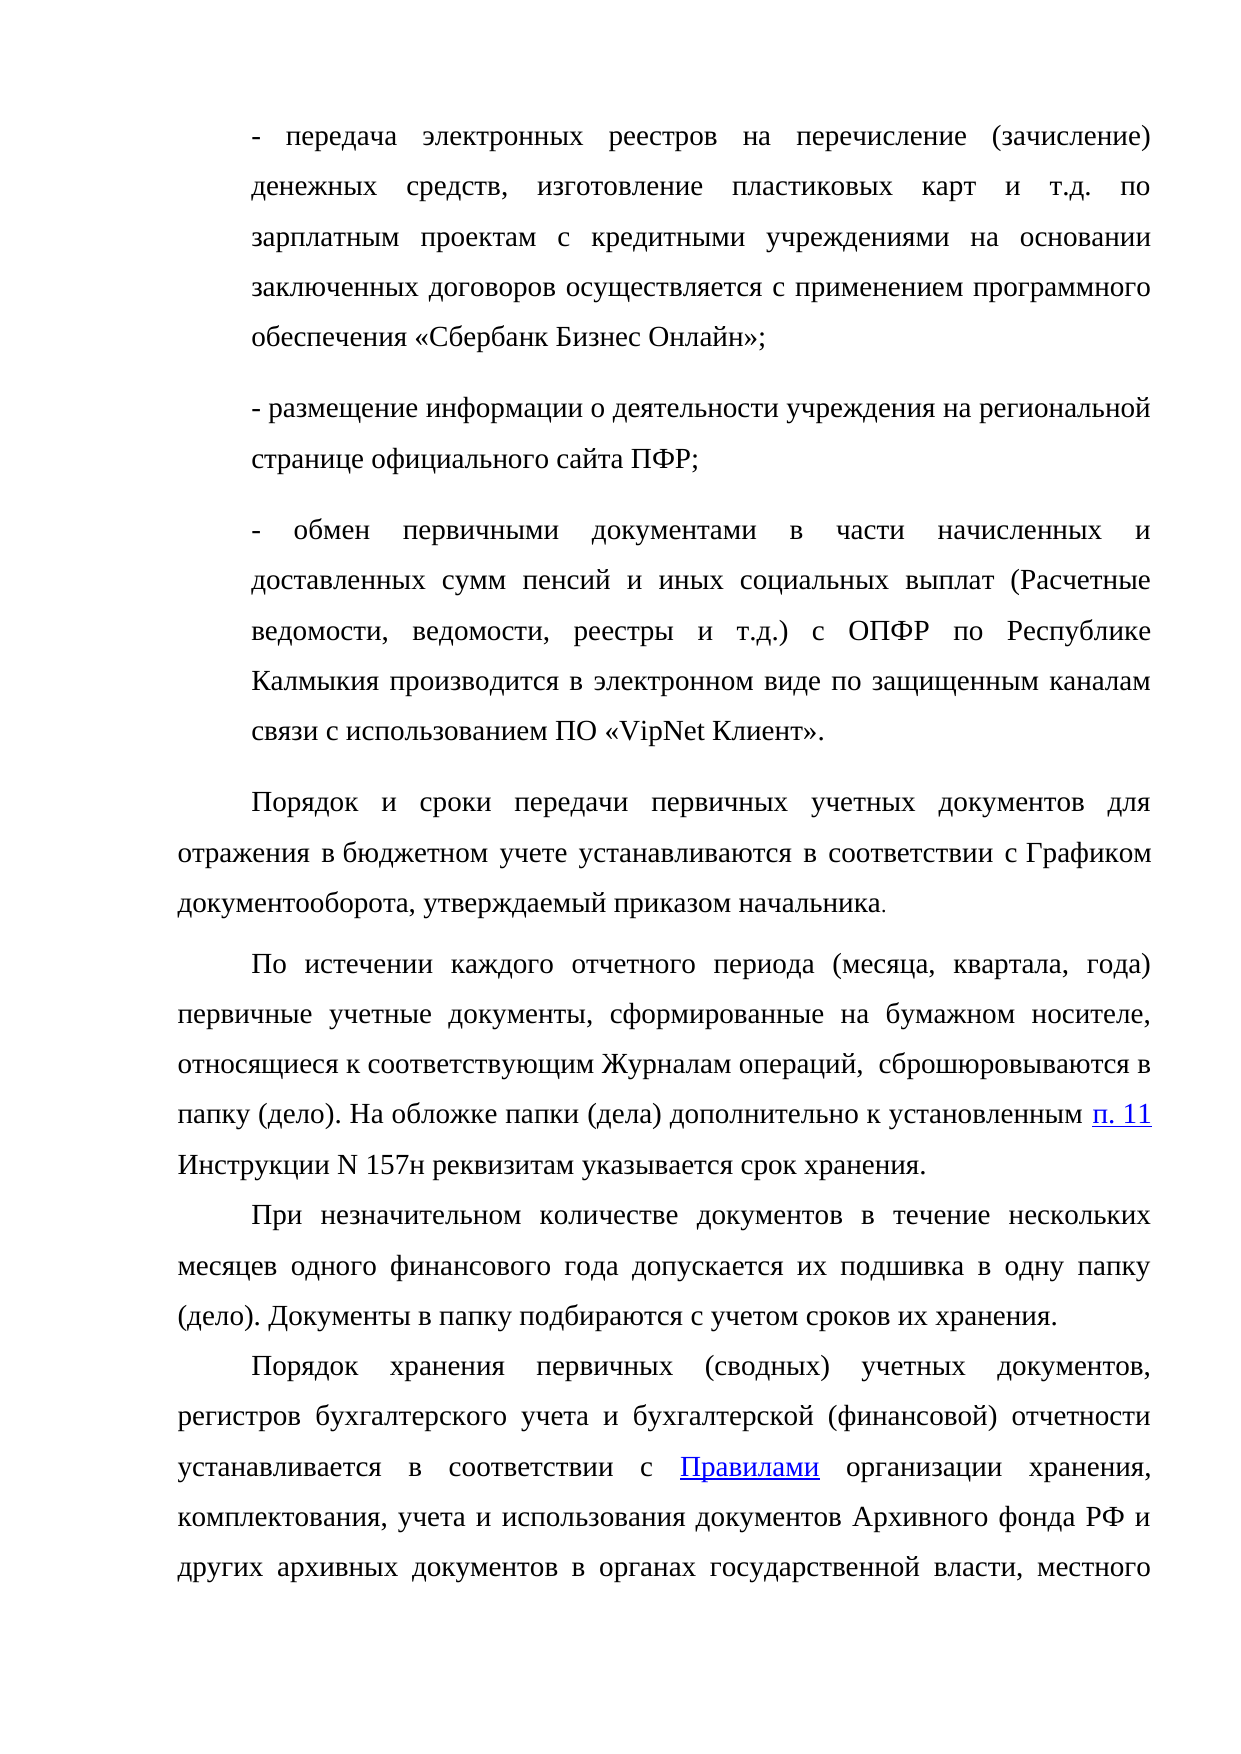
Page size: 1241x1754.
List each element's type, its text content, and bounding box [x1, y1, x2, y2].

text Порядок хранения первичных (сводных) учетных документов, регистров бухгалтерского учета и бухгалтерской (финансовой) отчетности устанавливается в соответствии с Правилами организации хранения, комплектования, учета и использования документов Архивного фонда РФ и других архивных документов в органах государственной власти, местного [177, 1348, 1152, 1583]
list - обмен первичными документами в части начисленных и доставленных сумм пенсий и иных социальных выплат (Расчетные ведомости, ведомости, реестры и т.д.) с ОПФР по Республике Калмыкия производится в электронном виде по защищенным каналам связи с использованием ПО «VipNet Клиент». [251, 512, 1152, 747]
text По истечении каждого отчетного периода (месяца, квартала, года) первичные учетные документы, сформированные на бумажном носителе, относящиеся к соответствующим Журналам операций, сброшюровываются в папку (дело). На обложке папки (дела) дополнительно к установленным п. 11 Инструкции N 157н реквизитам указывается срок хранения. [177, 946, 1152, 1181]
list - передача электронных реестров на перечисление (зачисление) денежных средств, изготовление пластиковых карт и т.д. по зарплатным проектам с кредитными учреждениями на основании заключенных договоров осуществляется с применением программного обеспечения «Сбербанк Бизнес Онлайн»; [251, 118, 1152, 353]
text При незначительном количестве документов в течение нескольких месяцев одного финансового года допускается их подшивка в одну папку (дело). Документы в папку подбираются с учетом сроков их хранения. [177, 1197, 1152, 1331]
list - размещение информации о деятельности учреждения на региональной странице официального сайта ПФР; [251, 391, 1152, 474]
text Порядок и сроки передачи первичных учетных документов для отражения в бюджетном учете устанавливаются в соответствии с Графиком документооборота, утверждаемый приказом начальника. [177, 784, 1152, 918]
